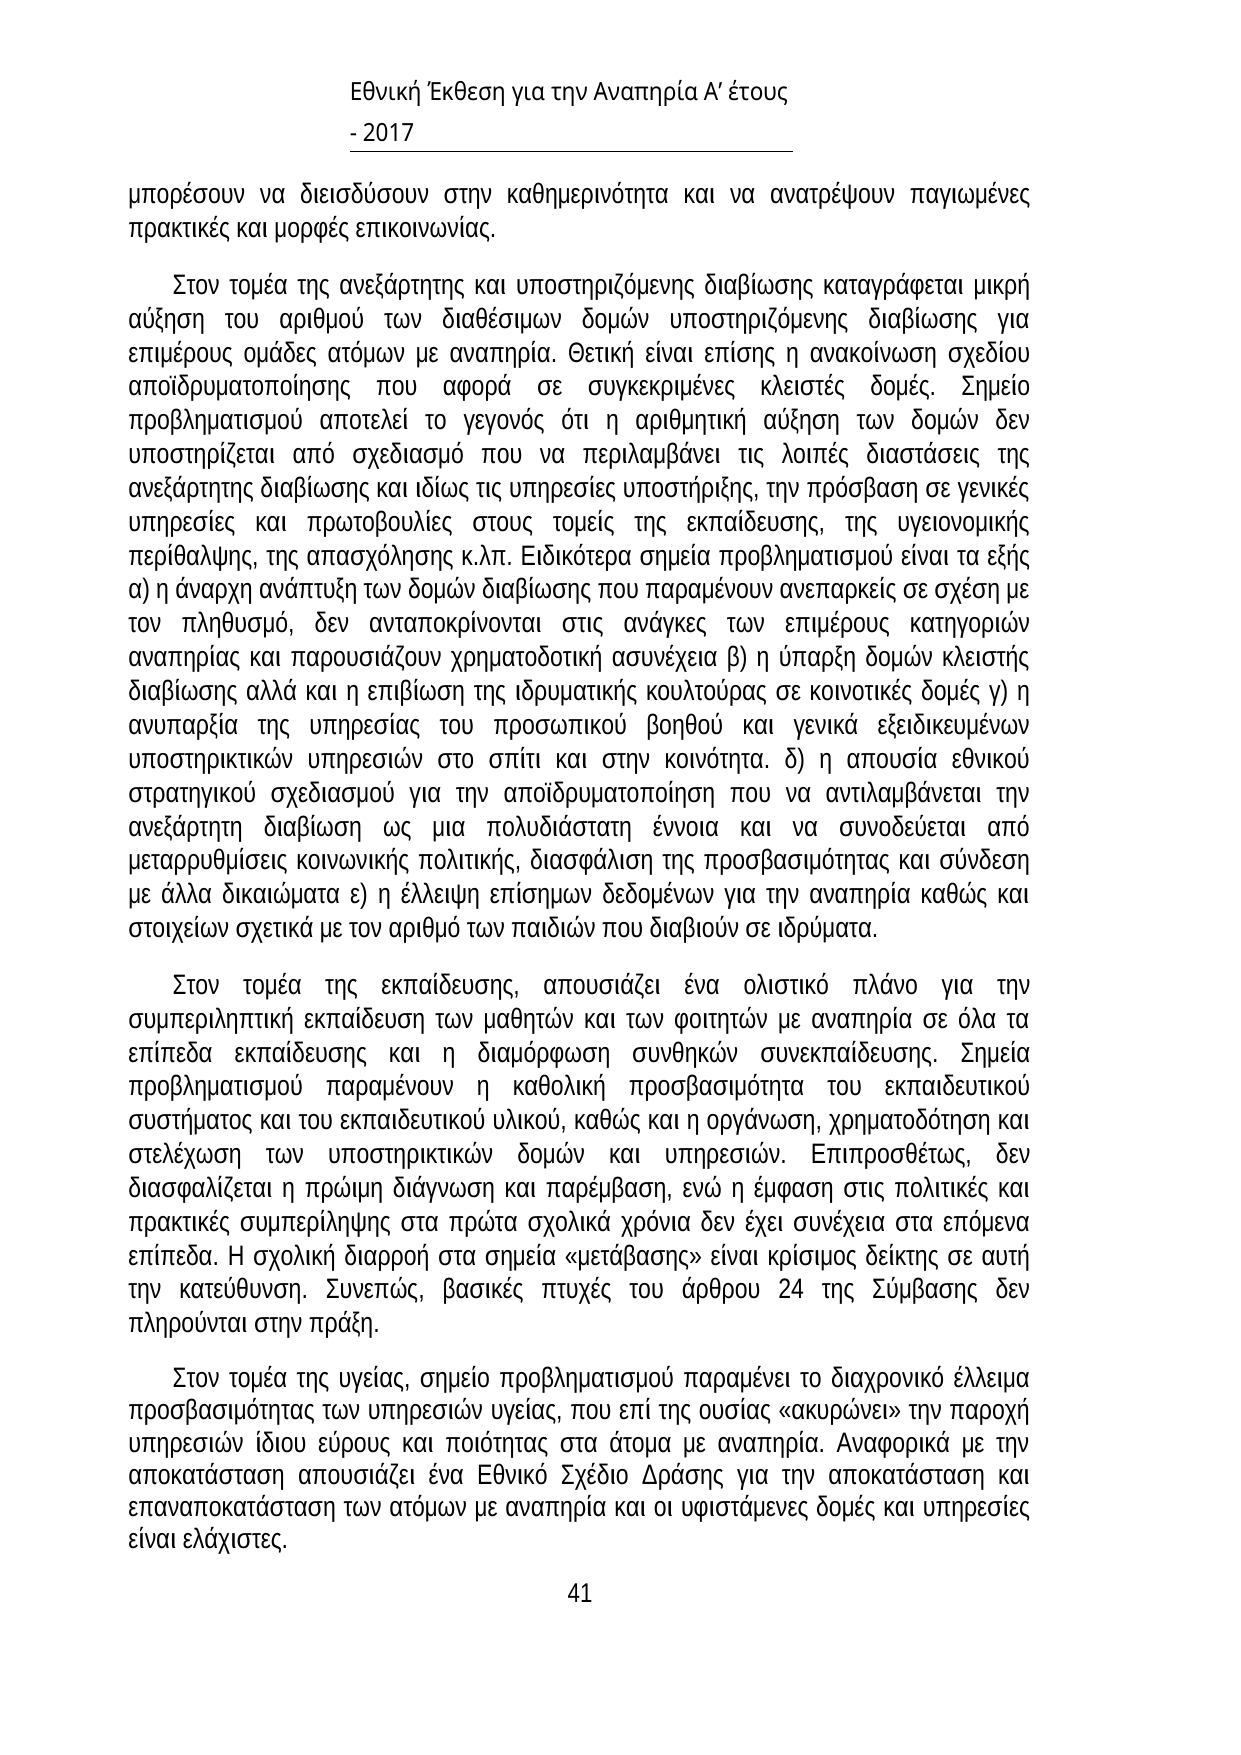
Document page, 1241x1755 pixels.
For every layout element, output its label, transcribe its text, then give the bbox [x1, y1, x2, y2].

text μπορέσουν να διεισδύσουν στην καθημερινότητα και να ανατρέψουν παγιωμένες πρακτικές και μορφές επικοινωνίας. [128, 177, 1031, 243]
text Στον τομέα της εκπαίδευσης, απουσιάζει ένα ολιστικό πλάνο για την συμπεριληπτική εκπαίδευση των μαθητών και των φοιτητών με αναπηρία σε όλα τα επίπεδα εκπαίδευσης και η διαμόρφωση συνθηκών συνεκπαίδευσης. Σημεία προβληματισμού παραμένουν η καθολική προσβασιμότητα του εκπαιδευτικού συστήματος και του εκπαιδευτικού υλικού, καθώς και η οργάνωση, χρηματοδότηση και στελέχωση των υποστηρικτικών δομών και υπηρεσιών. Επιπροσθέτως, δεν διασφαλίζεται η πρώιμη διάγνωση και παρέμβαση, ενώ η έμφαση στις πολιτικές και πρακτικές συμπερίληψης στα πρώτα σχολικά χρόνια δεν έχει συνέχεια στα επόμενα επίπεδα. Η σχολική διαρροή στα σημεία «μετάβασης» είναι κρίσιμος δείκτης σε αυτή την κατεύθυνση. Συνεπώς, βασικές πτυχές του άρθρου 24 της Σύμβασης δεν πληρούνται στην πράξη. [128, 968, 1031, 1339]
text Στον τομέα της ανεξάρτητης και υποστηριζόμενης διαβίωσης καταγράφεται μικρή αύξηση του αριθμού των διαθέσιμων δομών υποστηριζόμενης διαβίωσης για επιμέρους ομάδες ατόμων με αναπηρία. Θετική είναι επίσης η ανακοίνωση σχεδίου αποϊδρυματοποίησης που αφορά σε συγκεκριμένες κλειστές δομές. Σημείο προβληματισμού αποτελεί το γεγονός ότι η αριθμητική αύξηση των δομών δεν υποστηρίζεται από σχεδιασμό που να περιλαμβάνει τις λοιπές διαστάσεις της ανεξάρτητης διαβίωσης και ιδίως τις υπηρεσίες υποστήριξης, την πρόσβαση σε γενικές υπηρεσίες και πρωτοβουλίες στους τομείς της εκπαίδευσης, της υγειονομικής περίθαλψης, της απασχόλησης κ.λπ. Ειδικότερα σημεία προβληματισμού είναι τα εξής α) η άναρχη ανάπτυξη των δομών διαβίωσης που παραμένουν ανεπαρκείς σε σχέση με τον πληθυσμό, δεν ανταποκρίνονται στις ανάγκες των επιμέρους κατηγοριών αναπηρίας και παρουσιάζουν χρηματοδοτική ασυνέχεια β) η ύπαρξη δομών κλειστής διαβίωσης αλλά και η επιβίωση της ιδρυματικής κουλτούρας σε κοινοτικές δομές γ) η ανυπαρξία της υπηρεσίας του προσωπικού βοηθού και γενικά εξειδικευμένων υποστηρικτικών υπηρεσιών στο σπίτι και στην κοινότητα. δ) η απουσία εθνικού στρατηγικού σχεδιασμού για την αποϊδρυματοποίηση που να αντιλαμβάνεται την ανεξάρτητη διαβίωση ως μια πολυδιάστατη έννοια και να συνοδεύεται από μεταρρυθμίσεις κοινωνικής πολιτικής, διασφάλιση της προσβασιμότητας και σύνδεση με άλλα δικαιώματα ε) η έλλειψη επίσημων δεδομένων για την αναπηρία καθώς και στοιχείων σχετικά με τον αριθμό των παιδιών που διαβιούν σε ιδρύματα. [128, 268, 1031, 943]
text Στον τομέα της υγείας, σημείο προβληματισμού παραμένει το διαχρονικό έλλειμα προσβασιμότητας των υπηρεσιών υγείας, που επί της ουσίας «ακυρώνει» την παροχή υπηρεσιών ίδιου εύρους και ποιότητας στα άτομα με αναπηρία. Αναφορικά με την αποκατάσταση απουσιάζει ένα Εθνικό Σχέδιο Δράσης για την αποκατάσταση και επαναποκατάσταση των ατόμων με αναπηρία και οι υφιστάμενες δομές και υπηρεσίες είναι ελάχιστες. [128, 1361, 1031, 1555]
